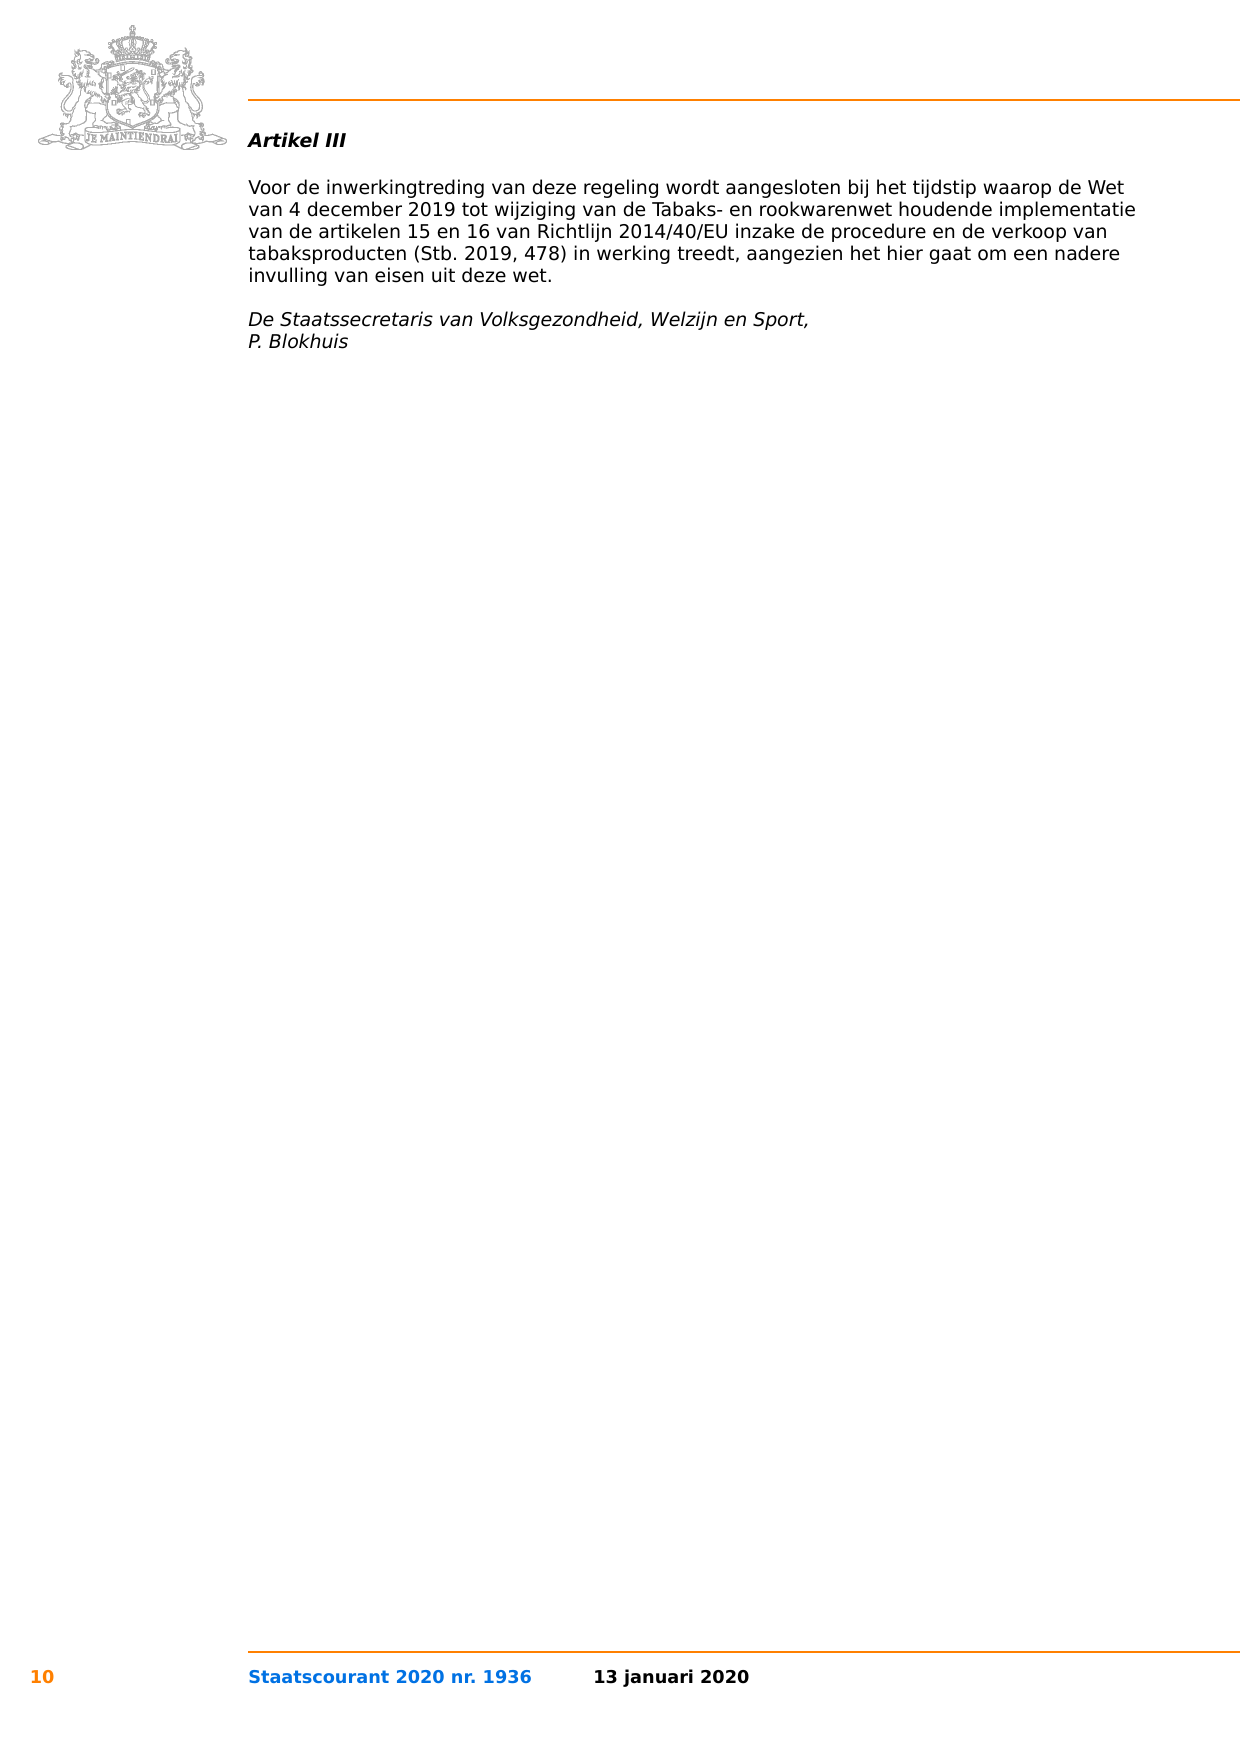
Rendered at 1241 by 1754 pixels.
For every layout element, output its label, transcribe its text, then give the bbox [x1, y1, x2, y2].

subtitle Artikel III [248, 130, 1163, 152]
text De Staatssecretaris van Volksgezondheid, Welzijn en Sport, P. Blokhuis [248, 309, 1163, 353]
text Voor de inwerkingtreding van deze regeling wordt aangesloten bij het tijdstip waarop de Wet van 4 december 2019 tot wijziging van de Tabaks- en rookwarenwet houdende implementatie van de artikelen 15 en 16 van Richtlijn 2014/40/EU inzake de procedure en de verkoop van tabaksproducten (Stb. 2019, 478) in werking treedt, aangezien het hier gaat om een nadere invulling van eisen uit deze wet. [248, 177, 1163, 287]
picture [38, 25, 227, 150]
